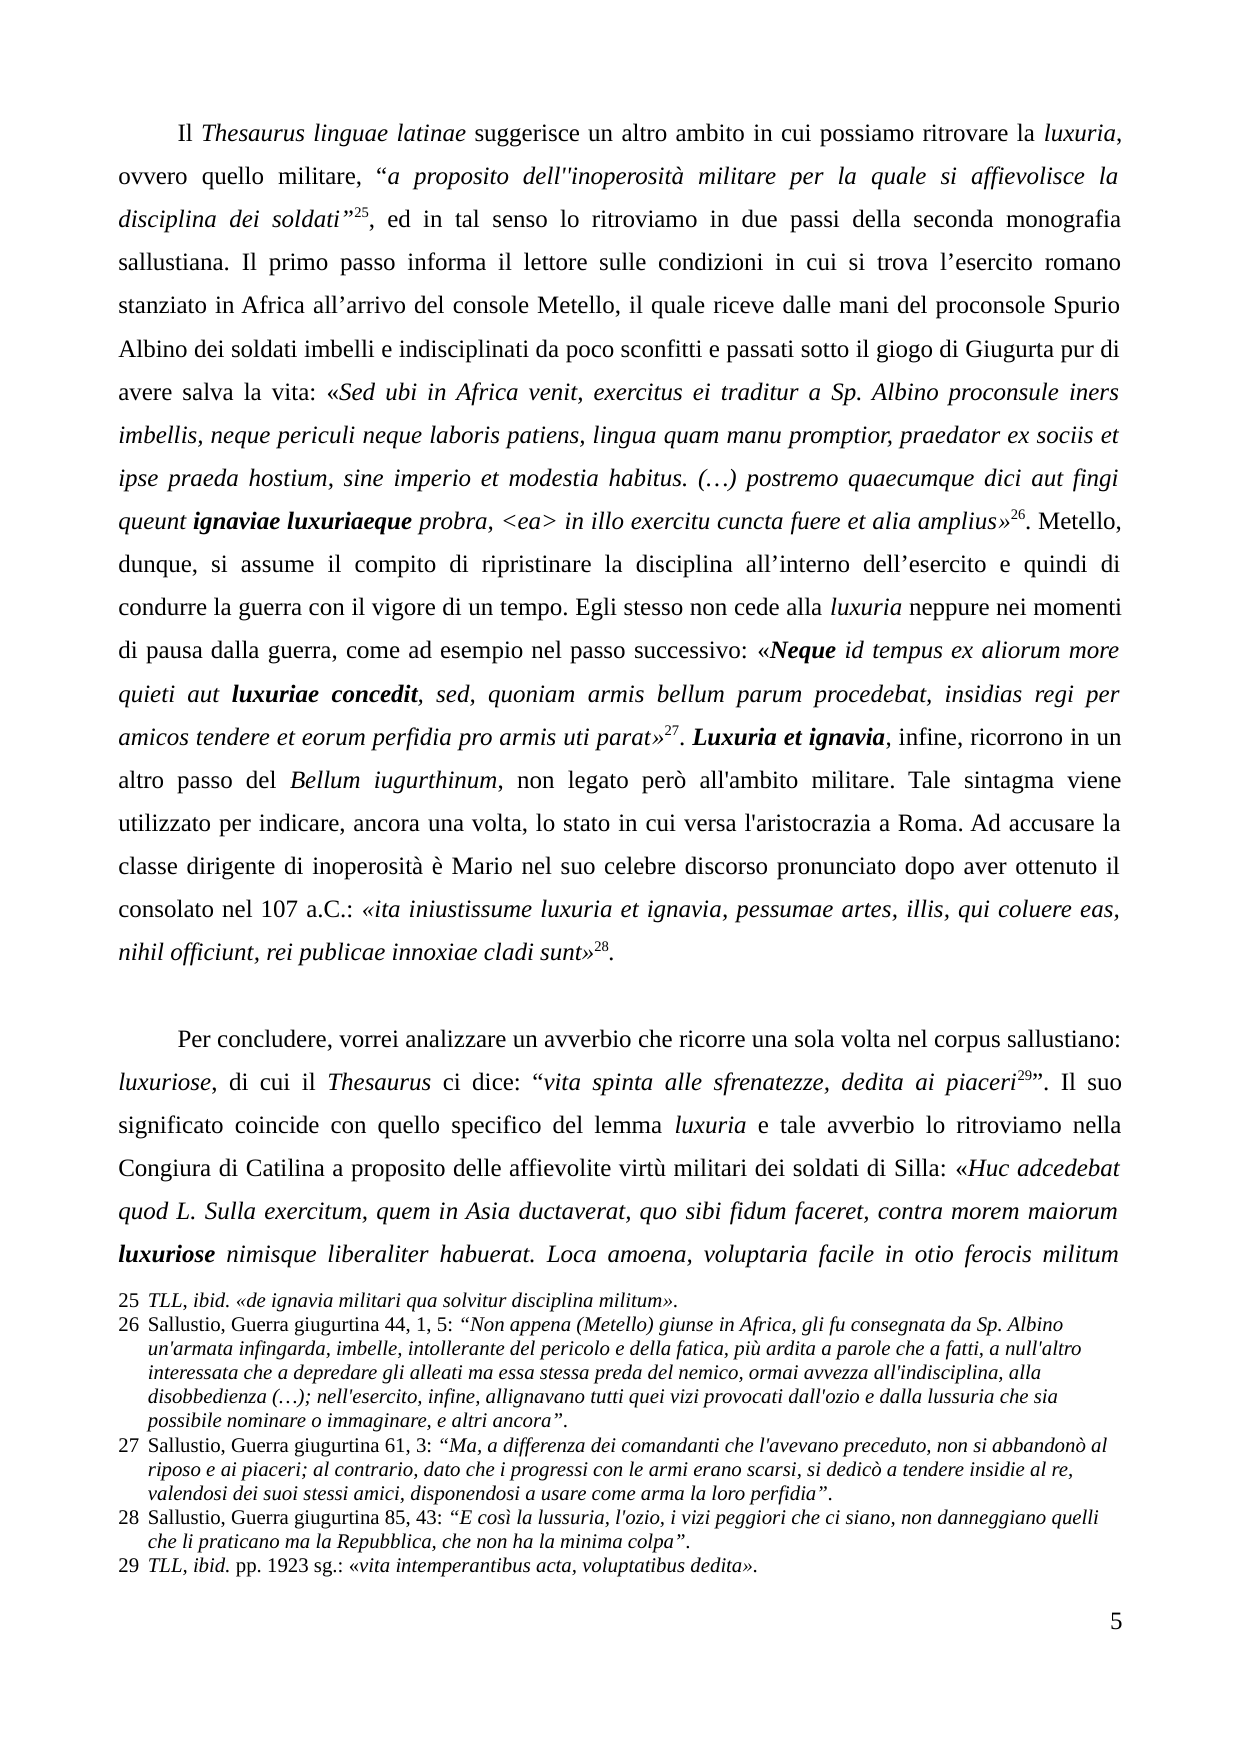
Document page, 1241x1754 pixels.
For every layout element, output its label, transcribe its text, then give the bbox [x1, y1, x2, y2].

text Il Thesaurus linguae latinae suggerisce un altro ambito in cui possiamo ritrovare la luxuria, ovvero quello militare, “a proposito dell''inoperosità militare per la quale si affievolisce la disciplina dei soldati”, ed in tal senso lo ritroviamo in due passi della seconda monografia sallustiana. Il primo passo informa il lettore sulle condizioni in cui si trova l’esercito romano stanziato in Africa all’arrivo del console Metello, il quale riceve dalle mani del proconsole Spurio Albino dei soldati imbelli e indisciplinati da poco sconfitti e passati sotto il giogo di Giugurta pur di avere salva la vita: «Sed ubi in Africa venit, exercitus ei traditur a Sp. Albino proconsule iners imbellis, neque periculi neque laboris patiens, lingua quam manu promptior, praedator ex sociis et ipse praeda hostium, sine imperio et modestia habitus. (…) postremo quaecumque dici aut fingi queunt ignaviae luxuriaeque probra, <ea> in illo exercitu cuncta fuere et alia amplius». Metello, dunque, si assume il compito di ripristinare la disciplina all’interno dell’esercito e quindi di condurre la guerra con il vigore di un tempo. Egli stesso non cede alla luxuria neppure nei momenti di pausa dalla guerra, come ad esempio nel passo successivo: «Neque id tempus ex aliorum more quieti aut luxuriae concedit, sed, quoniam armis bellum parum procedebat, insidias regi per amicos tendere et eorum perfidia pro armis uti parat». Luxuria et ignavia, infine, ricorrono in un altro passo del Bellum iugurthinum, non legato però all'ambito militare. Tale sintagma viene utilizzato per indicare, ancora una volta, lo stato in cui versa l'aristocrazia a Roma. Ad accusare la classe dirigente di inoperosità è Mario nel suo celebre discorso pronunciato dopo aver ottenuto il consolato nel 107 a.C.: «ita iniustissume luxuria et ignavia, pessumae artes, illis, qui coluere eas, nihil officiunt, rei publicae innoxiae cladi sunt». [118, 118, 1122, 966]
text Sallustio, Guerra giugurtina 61, 3: “Ma, a differenza dei comandanti che l'avevano preceduto, non si abbandonò al riposo e ai piaceri; al contrario, dato che i progressi con le armi erano scarsi, si dedicò a tendere insidie al re, valendosi dei suoi stessi amici, disponendosi a usare come arma la loro perfidia”. [118, 1432, 1122, 1505]
text Per concludere, vorrei analizzare un avverbio che ricorre una sola volta nel corpus sallustiano: luxuriose, di cui il Thesaurus ci dice: “vita spinta alle sfrenatezze, dedita ai piaceri”. Il suo significato coincide con quello specifico del lemma luxuria e tale avverbio lo ritroviamo nella Congiura di Catilina a proposito delle affievolite virtù militari dei soldati di Silla: «Huc adcedebat quod L. Sulla exercitum, quem in Asia ductaverat, quo sibi fidum faceret, contra morem maiorum luxuriose nimisque liberaliter habuerat. Loca amoena, voluptaria facile in otio ferocis militum [118, 1024, 1122, 1268]
text Sallustio, Guerra giugurtina 85, 43: “E così la lussuria, l'ozio, i vizi peggiori che ci siano, non danneggiano quelli che li praticano ma la Repubblica, che non ha la minima colpa”. [118, 1505, 1122, 1553]
text TLL, ibid. pp. 1923 sg.: «vita intemperantibus acta, voluptatibus dedita». [118, 1553, 1122, 1577]
text Sallustio, Guerra giugurtina 44, 1, 5: “Non appena (Metello) giunse in Africa, gli fu consegnata da Sp. Albino un'armata infingarda, imbelle, intollerante del pericolo e della fatica, più ardita a parole che a fatti, a null'altro interessata che a depredare gli alleati ma essa stessa preda del nemico, ormai avvezza all'indisciplina, alla disobbedienza (…); nell'esercito, infine, allignavano tutti quei vizi provocati dall'ozio e dalla lussuria che sia possibile nominare o immaginare, e altri ancora”. [118, 1312, 1122, 1432]
text TLL, ibid. «de ignavia militari qua solvitur disciplina militum». [118, 1288, 1122, 1312]
